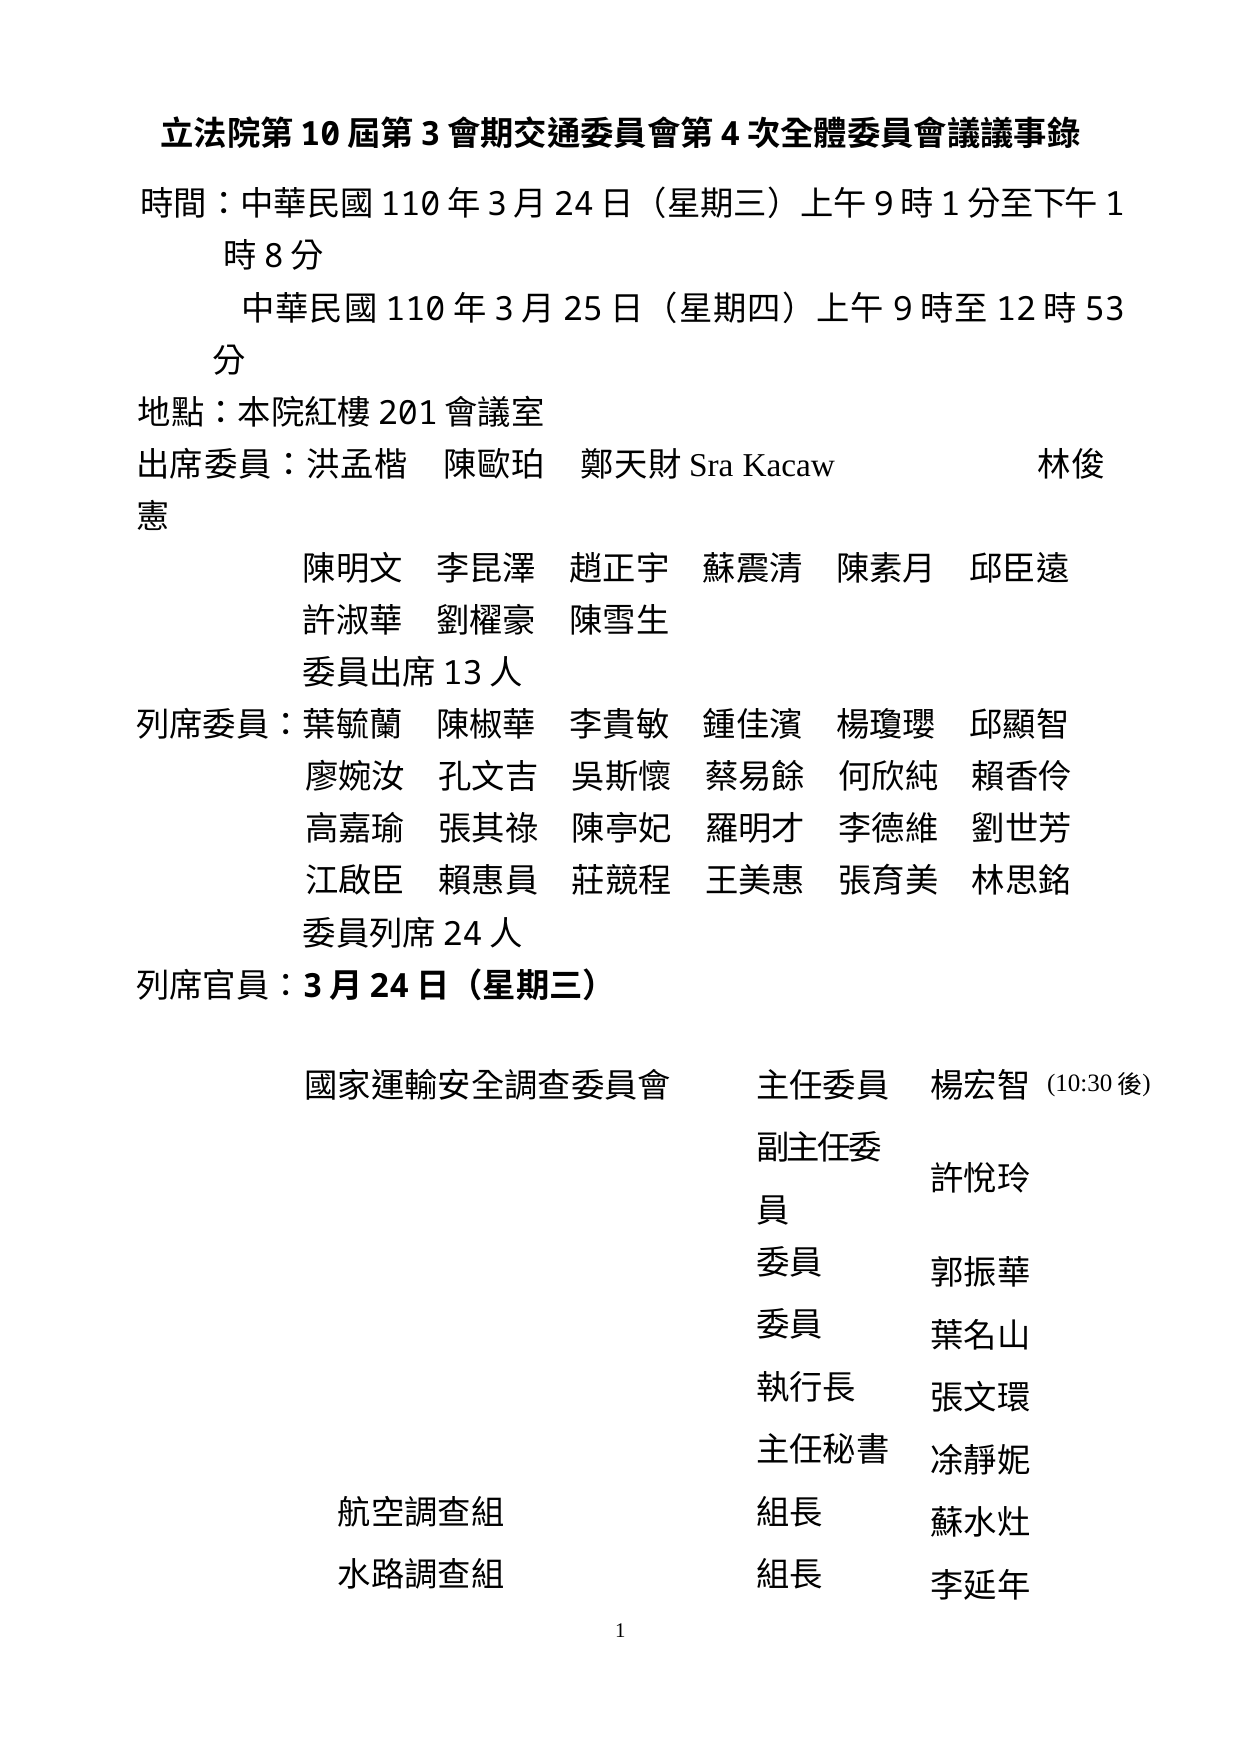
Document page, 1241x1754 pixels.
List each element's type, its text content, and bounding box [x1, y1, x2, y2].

table_cell [301, 1291, 744, 1353]
table_cell [301, 1416, 744, 1478]
table_cell 航空調查組 [301, 1478, 744, 1541]
table_cell 許悅玲 [921, 1103, 1039, 1228]
text 許淑華 劉櫂豪 陳雪生 [136, 591, 1104, 643]
text 立法院第10屆第3會期交通委員會第4次全體委員會議議事錄 [136, 103, 1104, 155]
table_cell 蘇水灶 [921, 1478, 1039, 1541]
text 時間：中華民國110年3月24日（星期三）上午9時1分至下午1時8分 [140, 174, 1125, 278]
text 中華民國110年3月25日（星期四）上午9時至12時53分 [212, 278, 1125, 382]
table_cell 委員 [744, 1228, 921, 1291]
table_cell [1040, 1541, 1158, 1603]
table_cell [301, 1103, 744, 1228]
table_cell [1040, 1103, 1158, 1228]
table_cell 水路調查組 [301, 1541, 744, 1603]
table_cell 組長 [744, 1478, 921, 1541]
text 委員列席24人 [136, 903, 1104, 955]
text 委員出席13人 [136, 643, 1104, 695]
table_header 主任委員 [744, 1041, 921, 1103]
table_cell [1040, 1478, 1158, 1541]
text 陳明文 李昆澤 趙正宇 蘇震清 陳素月 邱臣遠 [136, 539, 1104, 591]
table_cell 郭振華 [921, 1228, 1039, 1291]
table_cell [1040, 1228, 1158, 1291]
table_header 國家運輸安全調查委員會 [301, 1041, 744, 1103]
text 列席委員：葉毓蘭 陳椒華 李貴敏 鍾佳濱 楊瓊瓔 邱顯智 廖婉汝 孔文吉 吳斯懷 蔡易餘 何欣純 賴香伶 高嘉瑜 張其祿 陳亭妃 羅明才 李德維 劉世芳江啟臣 賴惠員 莊競程 王美惠 張育美 林思銘 [136, 695, 1104, 903]
text 地點：本院紅樓201會議室 [138, 382, 1104, 434]
table_cell 副主任委員 [744, 1103, 921, 1228]
table_cell 張文環 [921, 1353, 1039, 1416]
table_cell [1040, 1353, 1158, 1416]
table_header 楊宏智 [921, 1041, 1039, 1103]
table_cell 委員 [744, 1291, 921, 1353]
table_cell [1040, 1291, 1158, 1353]
table_cell [1040, 1416, 1158, 1478]
table_cell 組長 [744, 1541, 921, 1603]
table_cell 凃靜妮 [921, 1416, 1039, 1478]
table_cell [301, 1228, 744, 1291]
table_cell 執行長 [744, 1353, 921, 1416]
text 出席委員：洪孟楷 陳歐珀 鄭天財Sra Kacaw 林俊憲 [136, 434, 1104, 539]
table_cell [301, 1353, 744, 1416]
table_cell 主任秘書 [744, 1416, 921, 1478]
table_cell 李延年 [921, 1541, 1039, 1603]
table_header (10:30後) [1040, 1041, 1158, 1103]
table_cell 葉名山 [921, 1291, 1039, 1353]
text 列席官員：3月24日（星期三） [136, 955, 1104, 1007]
